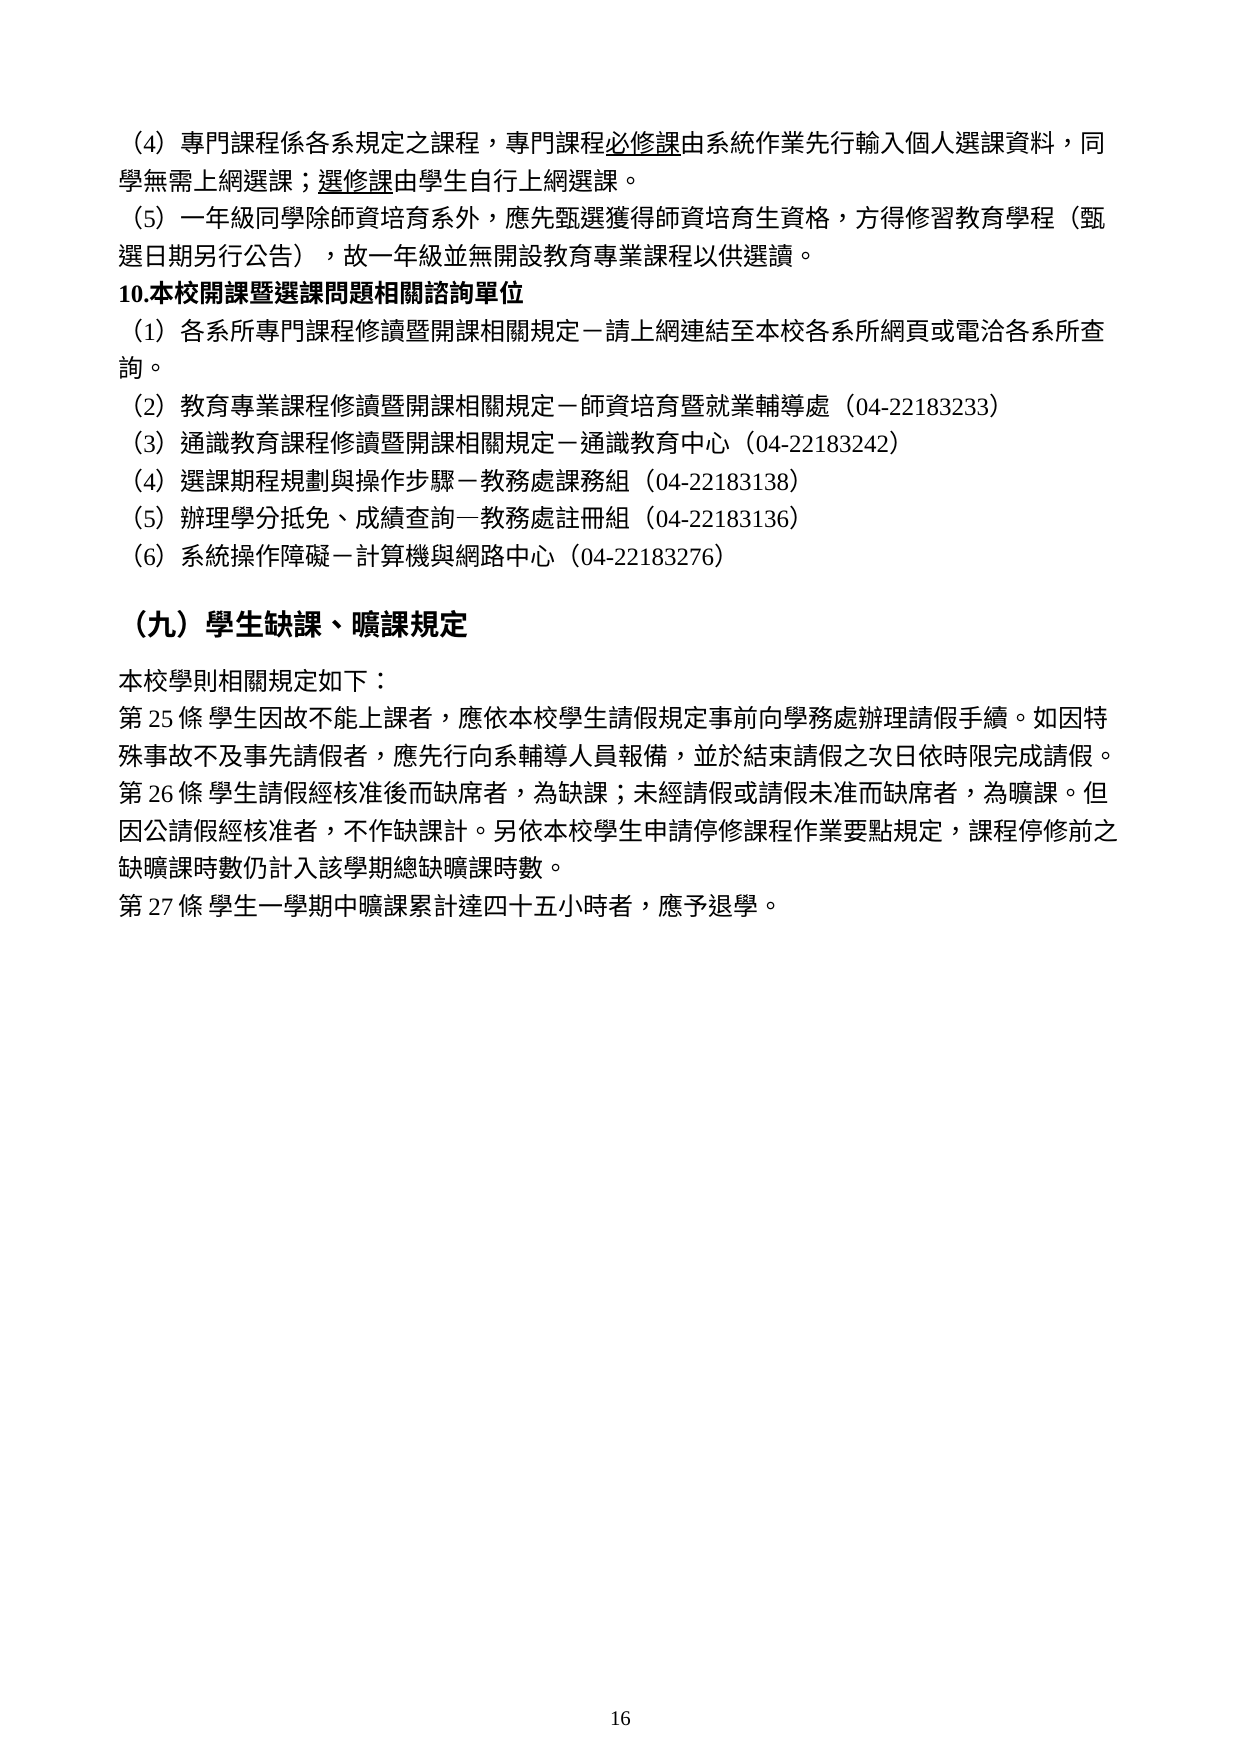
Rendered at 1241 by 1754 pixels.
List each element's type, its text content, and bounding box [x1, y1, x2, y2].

text 第26條 學生請假經核准後而缺席者，為缺課；未經請假或請假未准而缺席者，為曠課。但因公請假經核准者，不作缺課計。另依本校學生申請停修課程作業要點規定，課程停修前之缺曠課時數仍計入該學期總缺曠課時數。 [118, 773, 1122, 885]
text 第25條 學生因故不能上課者，應依本校學生請假規定事前向學務處辦理請假手續。如因特殊事故不及事先請假者，應先行向系輔導人員報備，並於結束請假之次日依時限完成請假。 [118, 698, 1122, 773]
text （5）一年級同學除師資培育系外，應先甄選獲得師資培育生資格，方得修習教育學程（甄選日期另行公告），故一年級並無開設教育專業課程以供選讀。 [118, 198, 1122, 273]
text （九）學生缺課、曠課規定 [118, 585, 1122, 660]
text （4）選課期程規劃與操作步驟－教務處課務組（04-22183138） [118, 460, 1122, 498]
text （4）專門課程係各系規定之課程，專門課程必修課由系統作業先行輸入個人選課資料，同學無需上網選課；選修課由學生自行上網選課。 [118, 123, 1122, 198]
text （6）系統操作障礙－計算機與網路中心（04-22183276） [118, 535, 1122, 573]
text 10.本校開課暨選課問題相關諮詢單位 [118, 273, 1122, 310]
text （5）辦理學分抵免、成績查詢—教務處註冊組（04-22183136） [118, 498, 1122, 535]
text （3）通識教育課程修讀暨開課相關規定－通識教育中心（04-22183242） [118, 423, 1122, 460]
text （1）各系所專門課程修讀暨開課相關規定－請上網連結至本校各系所網頁或電洽各系所查詢。 [118, 310, 1122, 385]
text （2）教育專業課程修讀暨開課相關規定－師資培育暨就業輔導處（04-22183233） [118, 385, 1122, 423]
text 第27條 學生一學期中曠課累計達四十五小時者，應予退學。 [118, 885, 1122, 923]
text 本校學則相關規定如下： [118, 660, 1122, 698]
